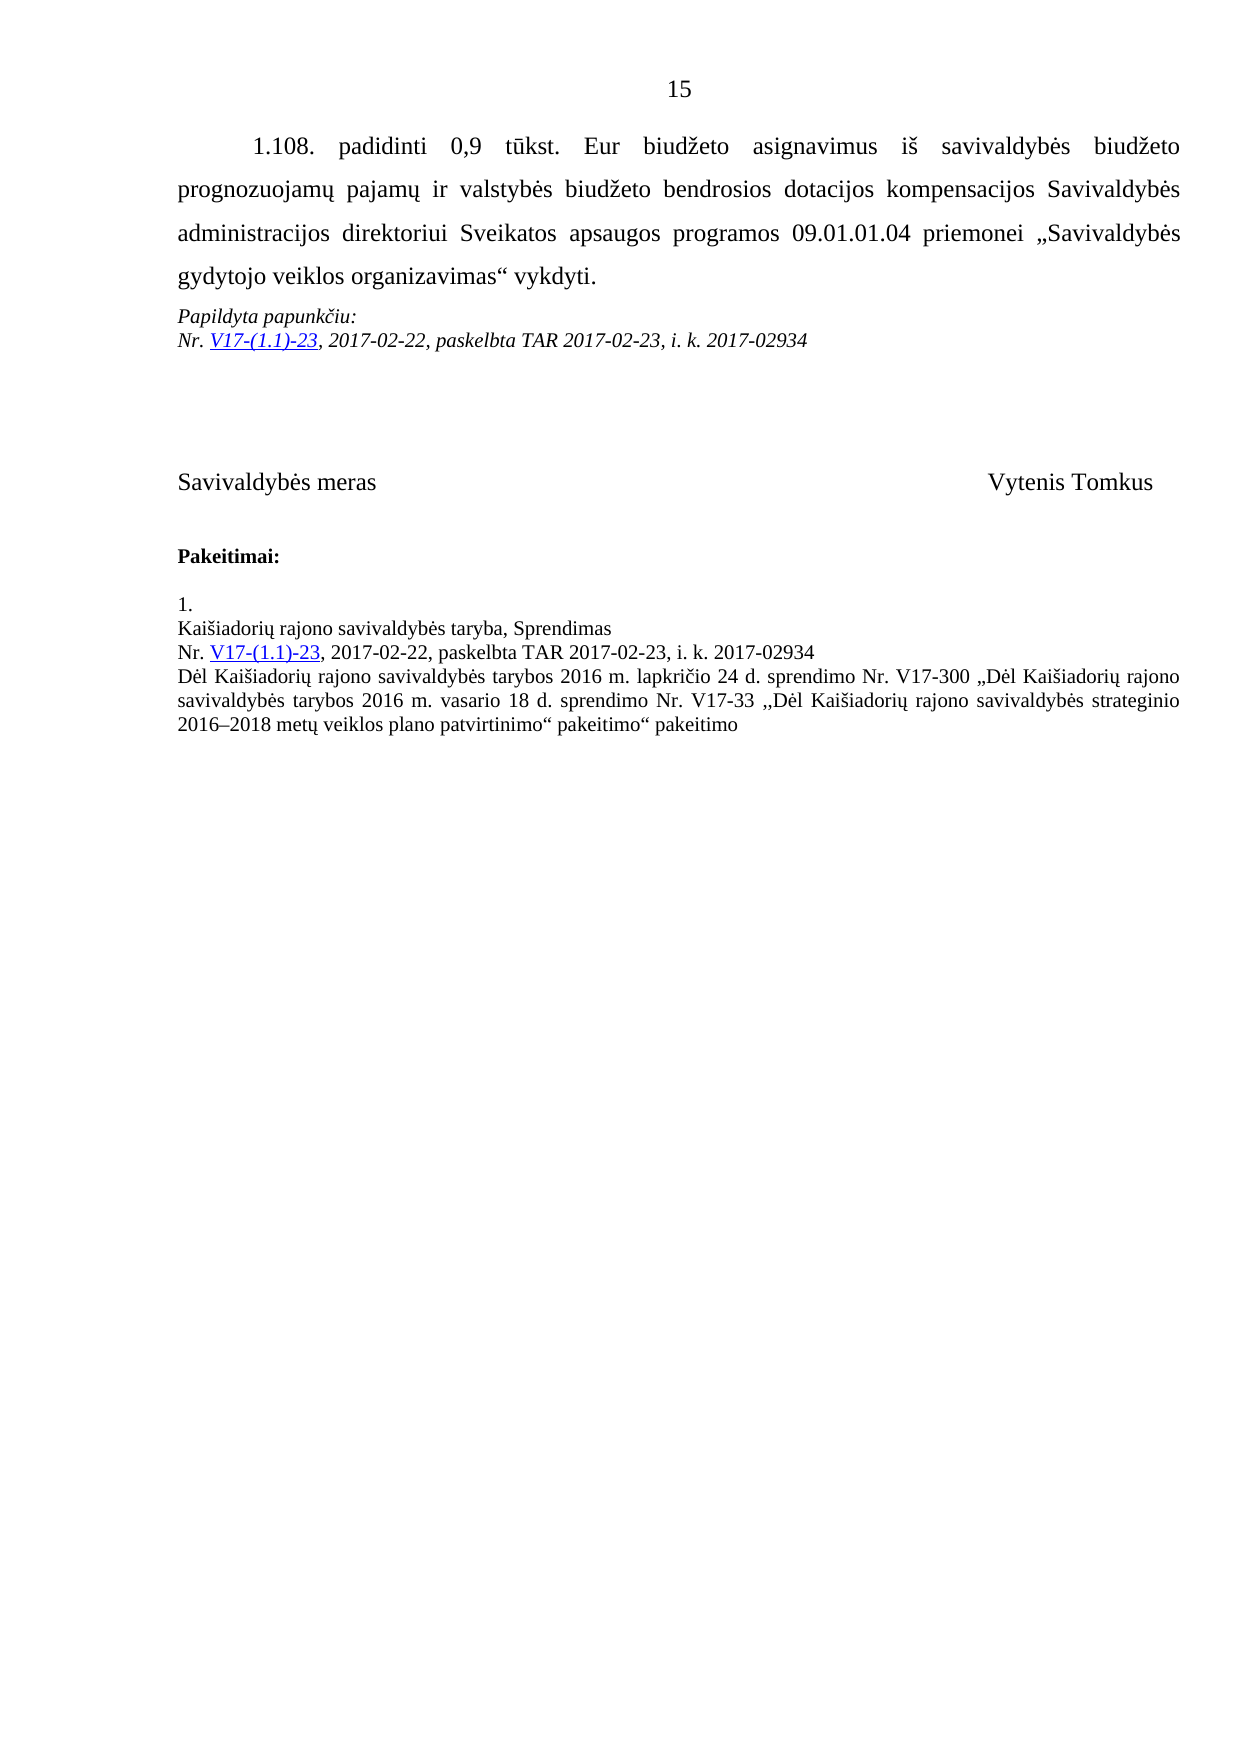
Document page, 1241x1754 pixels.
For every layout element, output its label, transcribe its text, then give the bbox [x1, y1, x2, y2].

text Nr. V17-(1.1)-23, 2017-02-22, paskelbta TAR 2017-02-23, i. k. 2017-02934 [177, 328, 1181, 352]
text Kaišiadorių rajono savivaldybės taryba, Sprendimas [177, 616, 1181, 640]
text Dėl Kaišiadorių rajono savivaldybės tarybos 2016 m. lapkričio 24 d. sprendimo Nr. V17-300 „Dėl Kaišiadorių rajono savivaldybės tarybos 2016 m. vasario 18 d. sprendimo Nr. V17-33 ,,Dėl Kaišiadorių rajono savivaldybės strateginio 2016–2018 metų veiklos plano patvirtinimo“ pakeitimo“ pakeitimo [177, 664, 1181, 736]
text Papildyta papunkčiu: [177, 304, 1181, 328]
text Savivaldybės meras Vytenis Tomkus [177, 467, 1208, 496]
text 1. [177, 592, 1181, 616]
text Nr. V17-(1.1)-23, 2017-02-22, paskelbta TAR 2017-02-23, i. k. 2017-02934 [177, 640, 1181, 664]
text Pakeitimai: [177, 544, 1181, 568]
text 1.108. padidinti 0,9 tūkst. Eur biudžeto asignavimus iš savivaldybės biudžeto prognozuojamų pajamų ir valstybės biudžeto bendrosios dotacijos kompensacijos Savivaldybės administracijos direktoriui Sveikatos apsaugos programos 09.01.01.04 priemonei „Savivaldybės gydytojo veiklos organizavimas“ vykdyti. [177, 131, 1181, 289]
